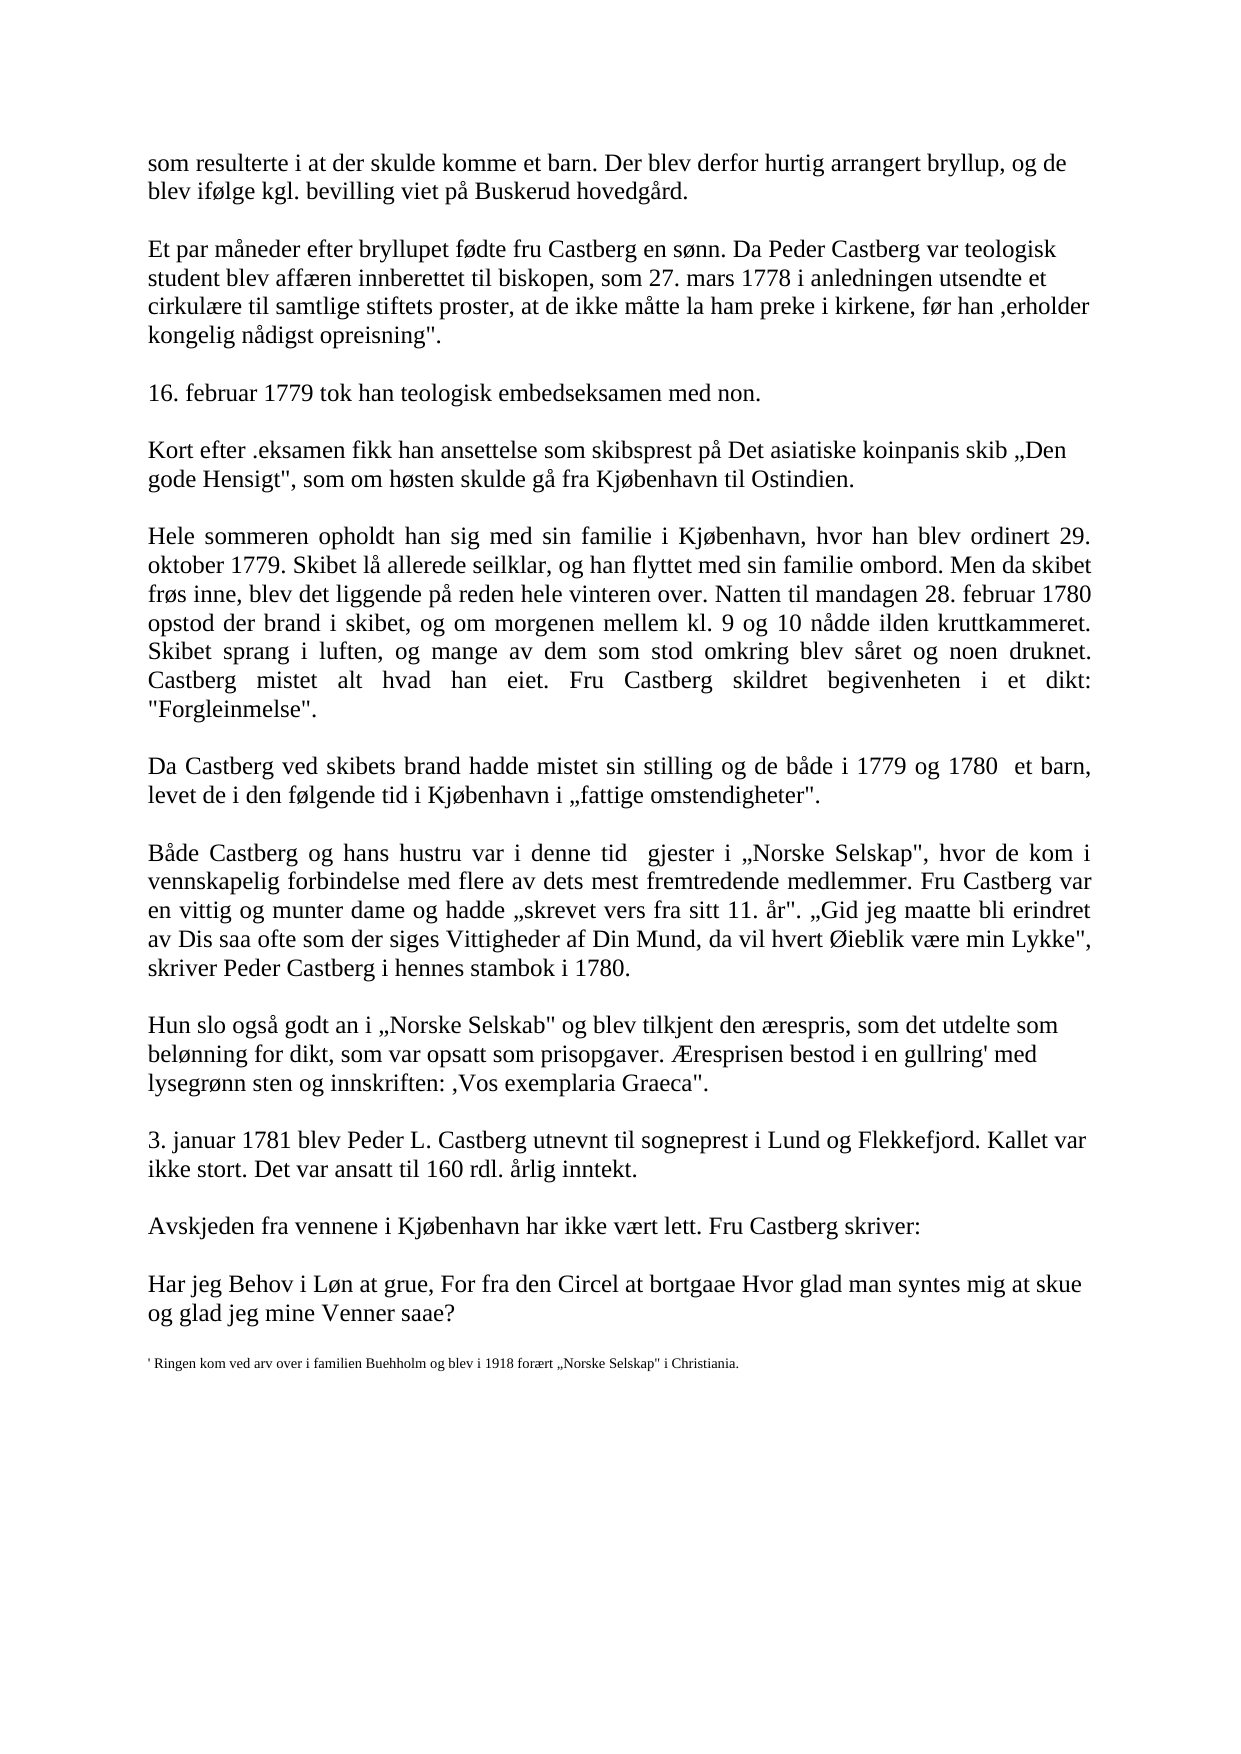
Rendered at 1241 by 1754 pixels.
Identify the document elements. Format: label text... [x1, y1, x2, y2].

text 16. februar 1779 tok han teologisk embedseksamen med non. [148, 378, 1093, 406]
text Avskjeden fra vennene i Kjøbenhavn har ikke vært lett. Fru Castberg skriver: [148, 1211, 1093, 1240]
text Har jeg Behov i Løn at grue, For fra den Circel at bortgaae Hvor glad man syntes mig at skue og glad jeg mine Venner saae? [148, 1269, 1093, 1326]
text Da Castberg ved skibets brand hadde mistet sin stilling og de både i 1779 og 1780 et barn, levet de i den følgende tid i Kjøbenhavn i „fattige omstendigheter". [148, 751, 1093, 809]
text Et par måneder efter bryllupet fødte fru Castberg en sønn. Da Peder Castberg var teologisk student blev affæren innberettet til biskopen, som 27. mars 1778 i anledningen utsendte et cirkulære til samtlige stiftets proster, at de ikke måtte la ham preke i kirkene, før han ,erholder kongelig nådigst opreisning". [148, 234, 1093, 349]
text 3. januar 1781 blev Peder L. Castberg utnevnt til sogneprest i Lund og Flekkefjord. Kallet var ikke stort. Det var ansatt til 160 rdl. årlig inntekt. [148, 1125, 1093, 1183]
text som resulterte i at der skulde komme et barn. Der blev derfor hurtig arrangert bryllup, og de blev ifølge kgl. bevilling viet på Buskerud hovedgård. [148, 148, 1093, 205]
text Hele sommeren opholdt han sig med sin familie i Kjøbenhavn, hvor han blev ordinert 29. oktober 1779. Skibet lå allerede seilklar, og han flyttet med sin familie ombord. Men da skibet frøs inne, blev det liggende på reden hele vinteren over. Natten til mandagen 28. februar 1780 opstod der brand i skibet, og om morgenen mellem kl. 9 og 10 nådde ilden kruttkammeret. Skibet sprang i luften, og mange av dem som stod omkring blev såret og noen druknet. Castberg mistet alt hvad han eiet. Fru Castberg skildret begivenheten i et dikt: "Forgleinmelse". [148, 521, 1093, 723]
text Hun slo også godt an i „Norske Selskab" og blev tilkjent den ærespris, som det utdelte som belønning for dikt, som var opsatt som prisopgaver. Æresprisen bestod i en gullring' med lysegrønn sten og innskriften: ,Vos exemplaria Graeca". [148, 1010, 1093, 1096]
text Både Castberg og hans hustru var i denne tid gjester i „Norske Selskap", hvor de kom i vennskapelig forbindelse med flere av dets mest fremtredende medlemmer. Fru Castberg var en vittig og munter dame og hadde „skrevet vers fra sitt 11. år". „Gid jeg maatte bli erindret av Dis saa ofte som der siges Vittigheder af Din Mund, da vil hvert Øieblik være min Lykke", skriver Peder Castberg i hennes stambok i 1780. [148, 838, 1093, 981]
text Kort efter .eksamen fikk han ansettelse som skibsprest på Det asiatiske koinpanis skib „Den gode Hensigt", som om høsten skulde gå fra Kjøbenhavn til Ostindien. [148, 435, 1093, 493]
text ' Ringen kom ved arv over i familien Buehholm og blev i 1918 forært „Norske Selskap" i Christiania. [148, 1355, 1093, 1372]
